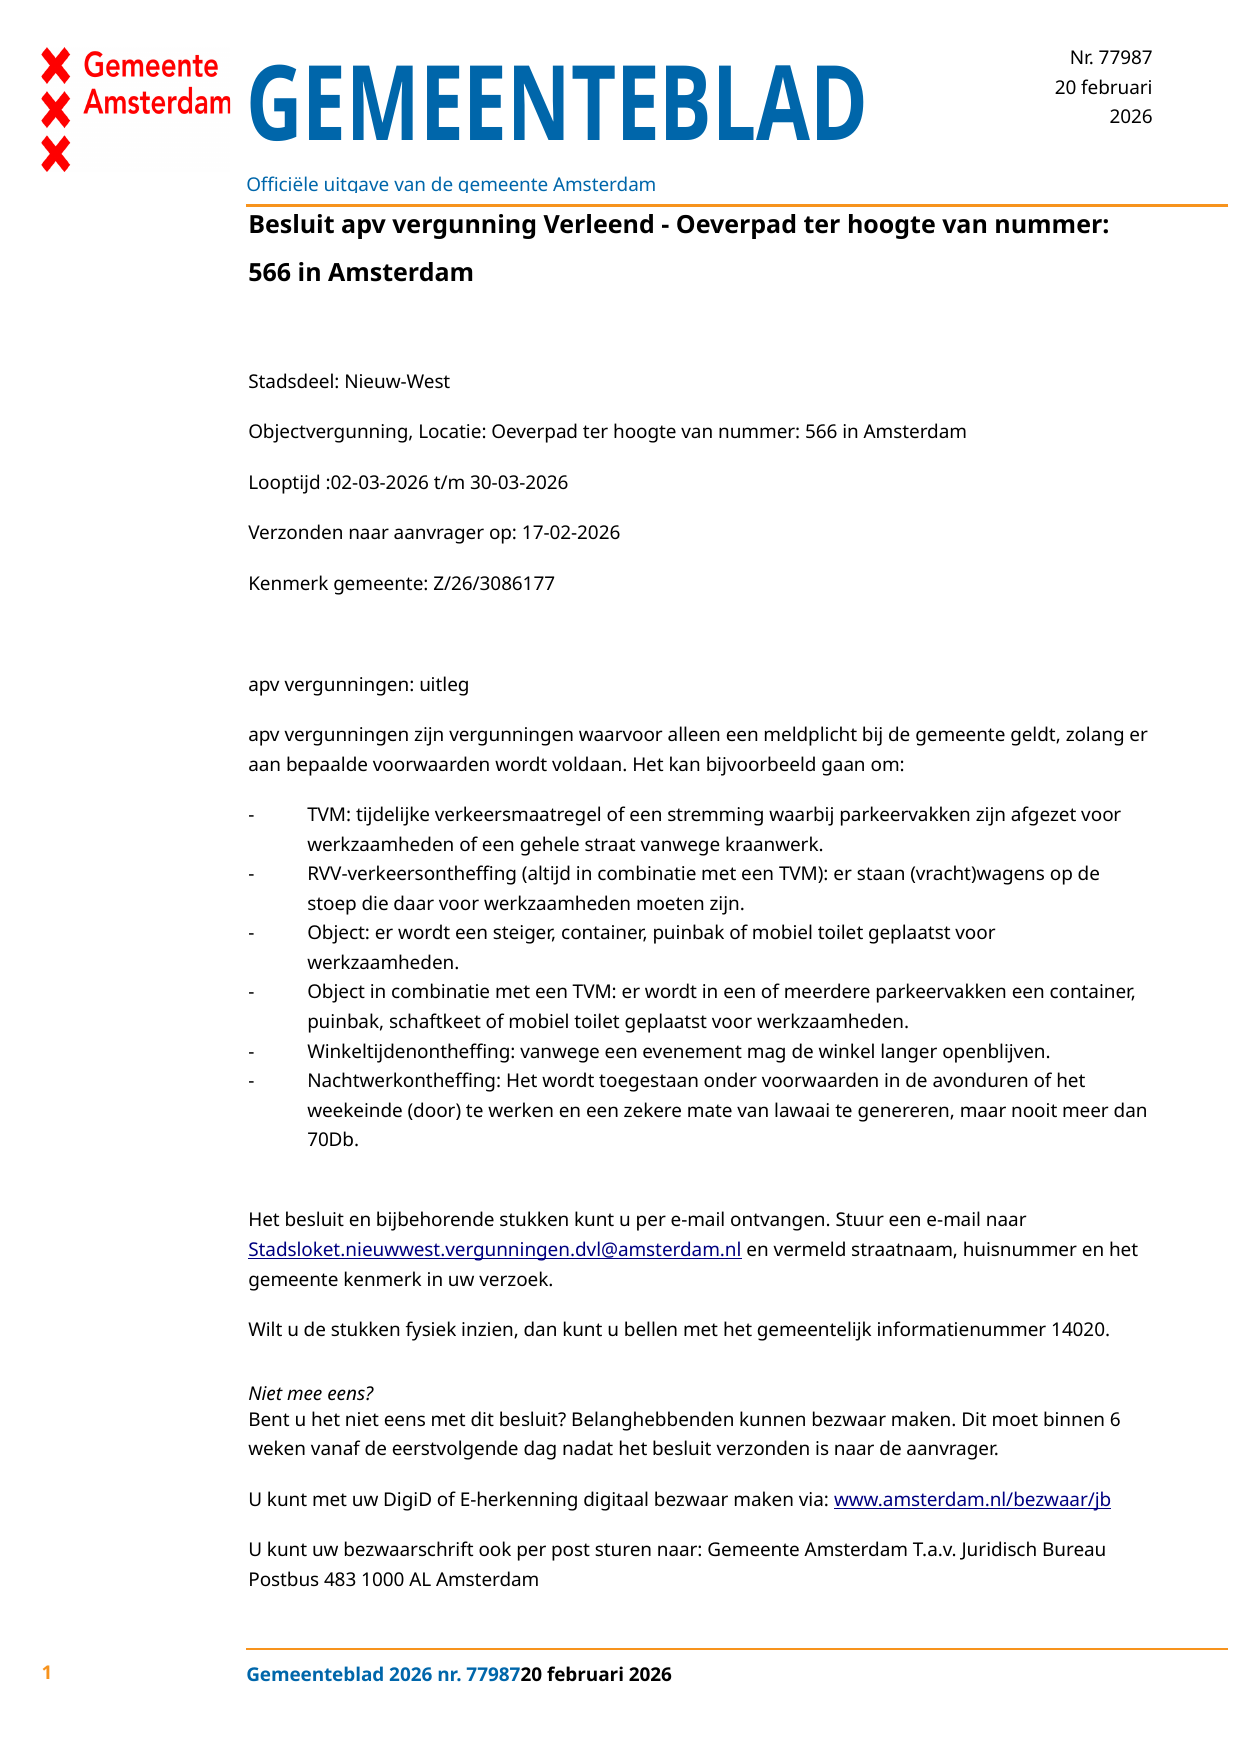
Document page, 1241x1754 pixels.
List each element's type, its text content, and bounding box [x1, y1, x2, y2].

text Stadsdeel: Nieuw-West [248, 368, 1152, 394]
text Looptijd :02-03-2026 t/m 30-03-2026 [248, 469, 1152, 495]
text Kenmerk gemeente: Z/26/3086177 [248, 570, 1152, 596]
text apv vergunningen: uitleg [248, 671, 1152, 697]
text Wilt u de stukken fysiek inzien, dan kunt u bellen met het gemeentelijk informatienummer 14020. [248, 1316, 1152, 1342]
list RVV-verkeersontheffing (altijd in combinatie met een TVM): er staan (vracht)wagens op de stoep die daar voor werkzaamheden moeten zijn. [248, 860, 1152, 916]
text Niet mee eens? [248, 1380, 1152, 1406]
list Object in combinatie met een TVM: er wordt in een of meerdere parkeervakken een container, puinbak, schaftkeet of mobiel toilet geplaatst voor werkzaamheden. [248, 979, 1152, 1034]
list Winkeltijdenontheffing: vanwege een evenement mag de winkel langer openblijven. [248, 1038, 1152, 1064]
list Nachtwerkontheffing: Het wordt toegestaan onder voorwaarden in de avonduren of het weekeinde (door) te werken en een zekere mate van lawaai te genereren, maar nooit meer dan 70Db. [248, 1067, 1152, 1152]
text apv vergunningen zijn vergunningen waarvoor alleen een meldplicht bij de gemeente geldt, zolang er aan bepaalde voorwaarden wordt voldaan. Het kan bijvoorbeeld gaan om: [248, 721, 1152, 777]
list Object: er wordt een steiger, container, puinbak of mobiel toilet geplaatst voor werkzaamheden. [248, 919, 1152, 975]
text Besluit apv vergunning Verleend - Oeverpad ter hoogte van nummer: 566 in Amsterdam [248, 207, 1152, 288]
text Objectvergunning, Locatie: Oeverpad ter hoogte van nummer: 566 in Amsterdam [248, 419, 1152, 444]
text Het besluit en bijbehorende stukken kunt u per e-mail ontvangen. Stuur een e-mail naar Stadsloket.nieuwwest.vergunningen.dvl@amsterdam.nl en vermeld straatnaam, huisnummer en het gemeente kenmerk in uw verzoek. [248, 1207, 1152, 1292]
text U kunt met uw DigiD of E-herkenning digitaal bezwaar maken via: www.amsterdam.nl/bezwaar/jb [248, 1486, 1152, 1512]
text U kunt uw bezwaarschrift ook per post sturen naar: Gemeente Amsterdam T.a.v. Juridisch Bureau Postbus 483 1000 AL Amsterdam [248, 1536, 1152, 1592]
list TVM: tijdelijke verkeersmaatregel of een stremming waarbij parkeervakken zijn afgezet voor werkzaamheden of een gehele straat vanwege kraanwerk. [248, 801, 1152, 857]
text Bent u het niet eens met dit besluit? Belanghebbenden kunnen bezwaar maken. Dit moet binnen 6 weken vanaf de eerstvolgende dag nadat het besluit verzonden is naar de aanvrager. [248, 1406, 1152, 1461]
picture [41, 47, 231, 172]
text Verzonden naar aanvrager op: 17-02-2026 [248, 519, 1152, 545]
